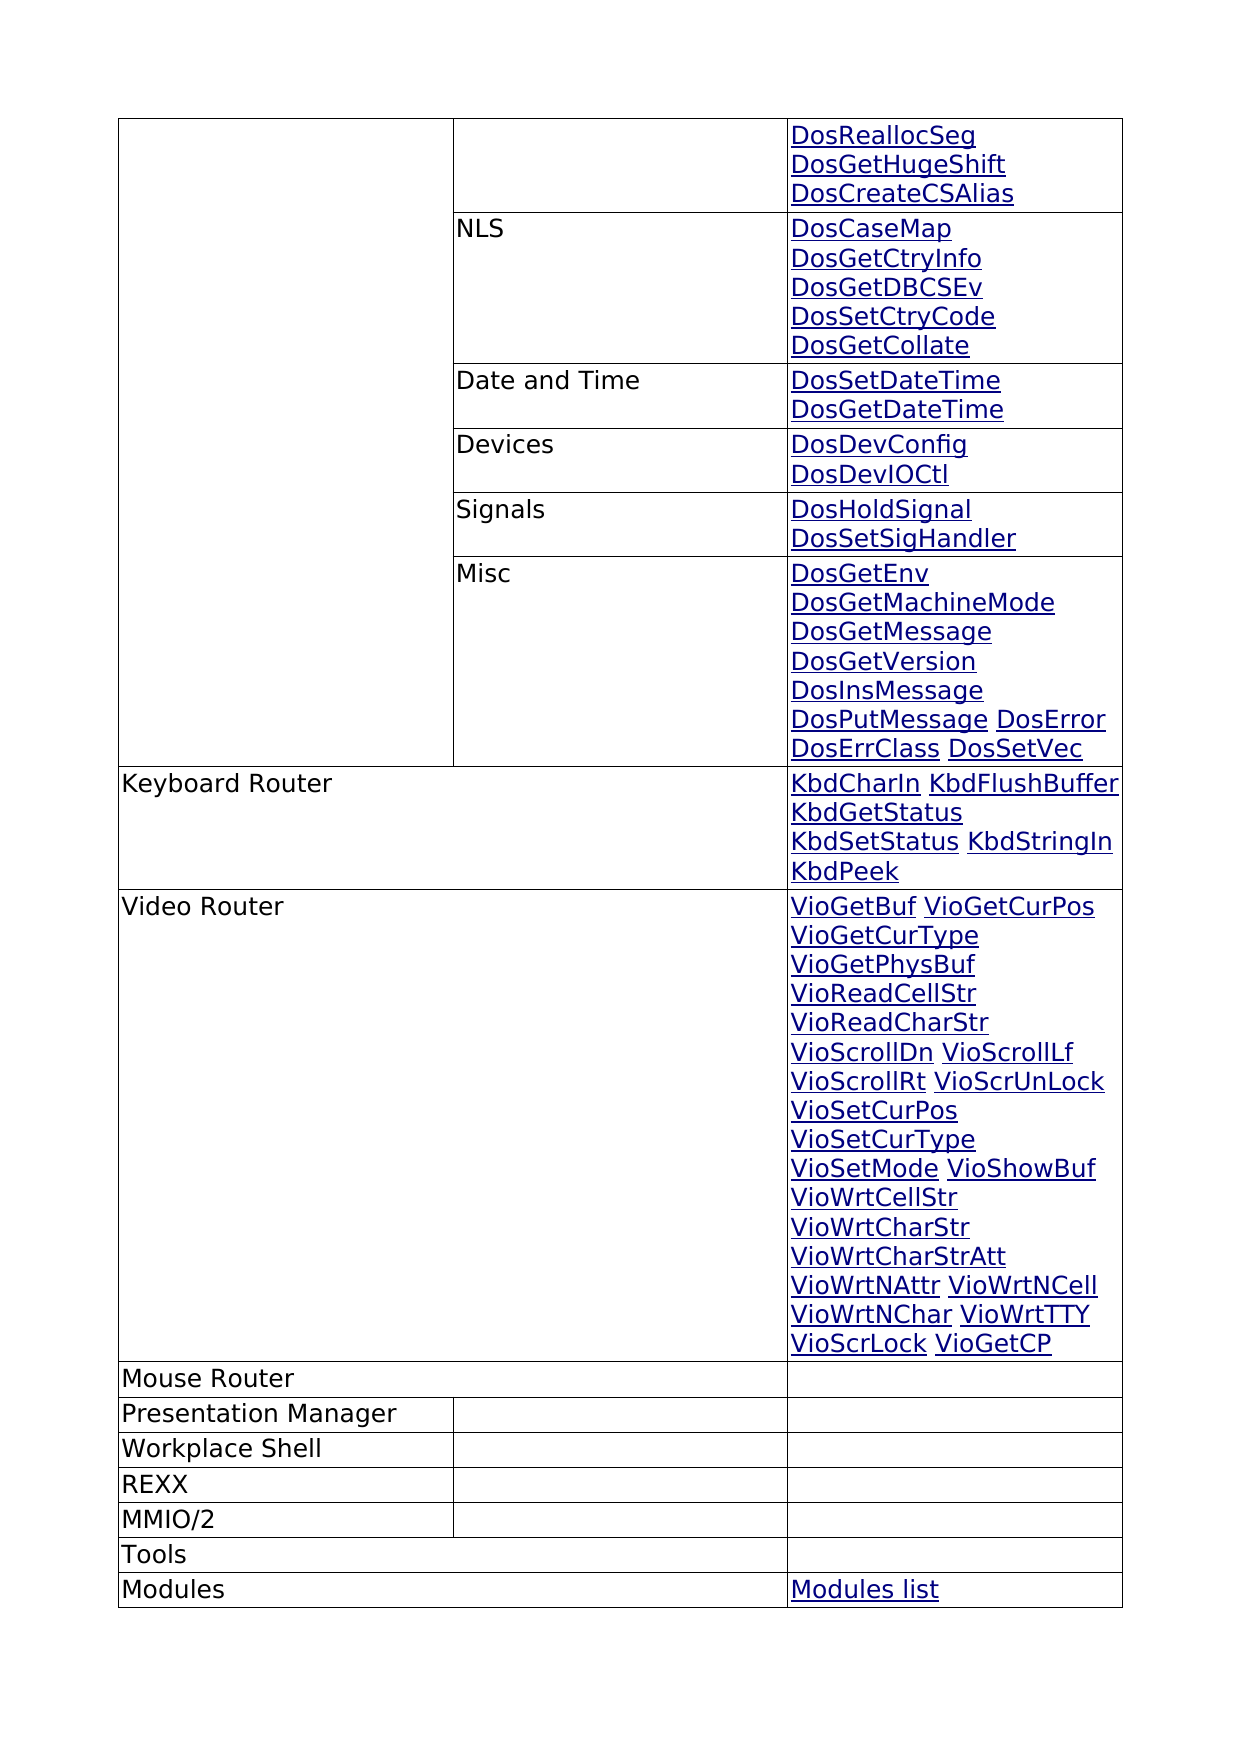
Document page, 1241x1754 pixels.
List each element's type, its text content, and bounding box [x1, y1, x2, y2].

table_cell [454, 1468, 787, 1502]
table_cell Workplace Shell [119, 1433, 453, 1467]
table_cell [788, 1503, 1122, 1537]
table_cell DosHoldSignal DosSetSigHandler [788, 493, 1122, 556]
table_cell Tools [119, 1538, 787, 1572]
table_cell [788, 1468, 1122, 1502]
table_cell DosCaseMap DosGetCtryInfo DosGetDBCSEv DosSetCtryCode DosGetCollate [788, 213, 1122, 363]
table_cell DosReallocSeg DosGetHugeShift DosCreateCSAlias [788, 119, 1122, 212]
table_cell KbdCharIn KbdFlushBuffer KbdGetStatus KbdSetStatus KbdStringIn KbdPeek [788, 767, 1122, 889]
table_cell DosGetEnv DosGetMachineMode DosGetMessage DosGetVersion DosInsMessage DosPutMessage DosError DosErrClass DosSetVec [788, 557, 1122, 766]
table_cell Date and Time [454, 364, 787, 428]
table_cell Modules list [788, 1573, 1122, 1607]
table_cell [454, 1503, 787, 1537]
table_cell [454, 1433, 787, 1467]
table_cell Devices [454, 429, 787, 492]
table_cell REXX [119, 1468, 453, 1502]
table_cell NLS [454, 213, 787, 363]
table_cell VioGetBuf VioGetCurPos VioGetCurType VioGetPhysBuf VioReadCellStr VioReadCharStr VioScrollDn VioScrollLf VioScrollRt VioScrUnLock VioSetCurPos VioSetCurType VioSetMode VioShowBuf VioWrtCellStr VioWrtCharStr VioWrtCharStrAtt VioWrtNAttr VioWrtNCell VioWrtNChar VioWrtTTY VioScrLock VioGetCP [788, 890, 1122, 1361]
table_cell [788, 1362, 1122, 1397]
table_cell [788, 1398, 1122, 1432]
table_cell Keyboard Router [119, 767, 787, 889]
table_cell [454, 1398, 787, 1432]
table_cell Mouse Router [119, 1362, 787, 1397]
table_cell Presentation Manager [119, 1398, 453, 1432]
table_cell [788, 1538, 1122, 1572]
table_cell DosDevConfig DosDevIOCtl [788, 429, 1122, 492]
table_cell DosSetDateTime DosGetDateTime [788, 364, 1122, 428]
table_cell Modules [119, 1573, 787, 1607]
table_cell [454, 119, 787, 212]
table_cell [119, 119, 453, 766]
table_cell Misc [454, 557, 787, 766]
table_cell Signals [454, 493, 787, 556]
table_cell Video Router [119, 890, 787, 1361]
table_cell MMIO/2 [119, 1503, 453, 1537]
table_cell [788, 1433, 1122, 1467]
